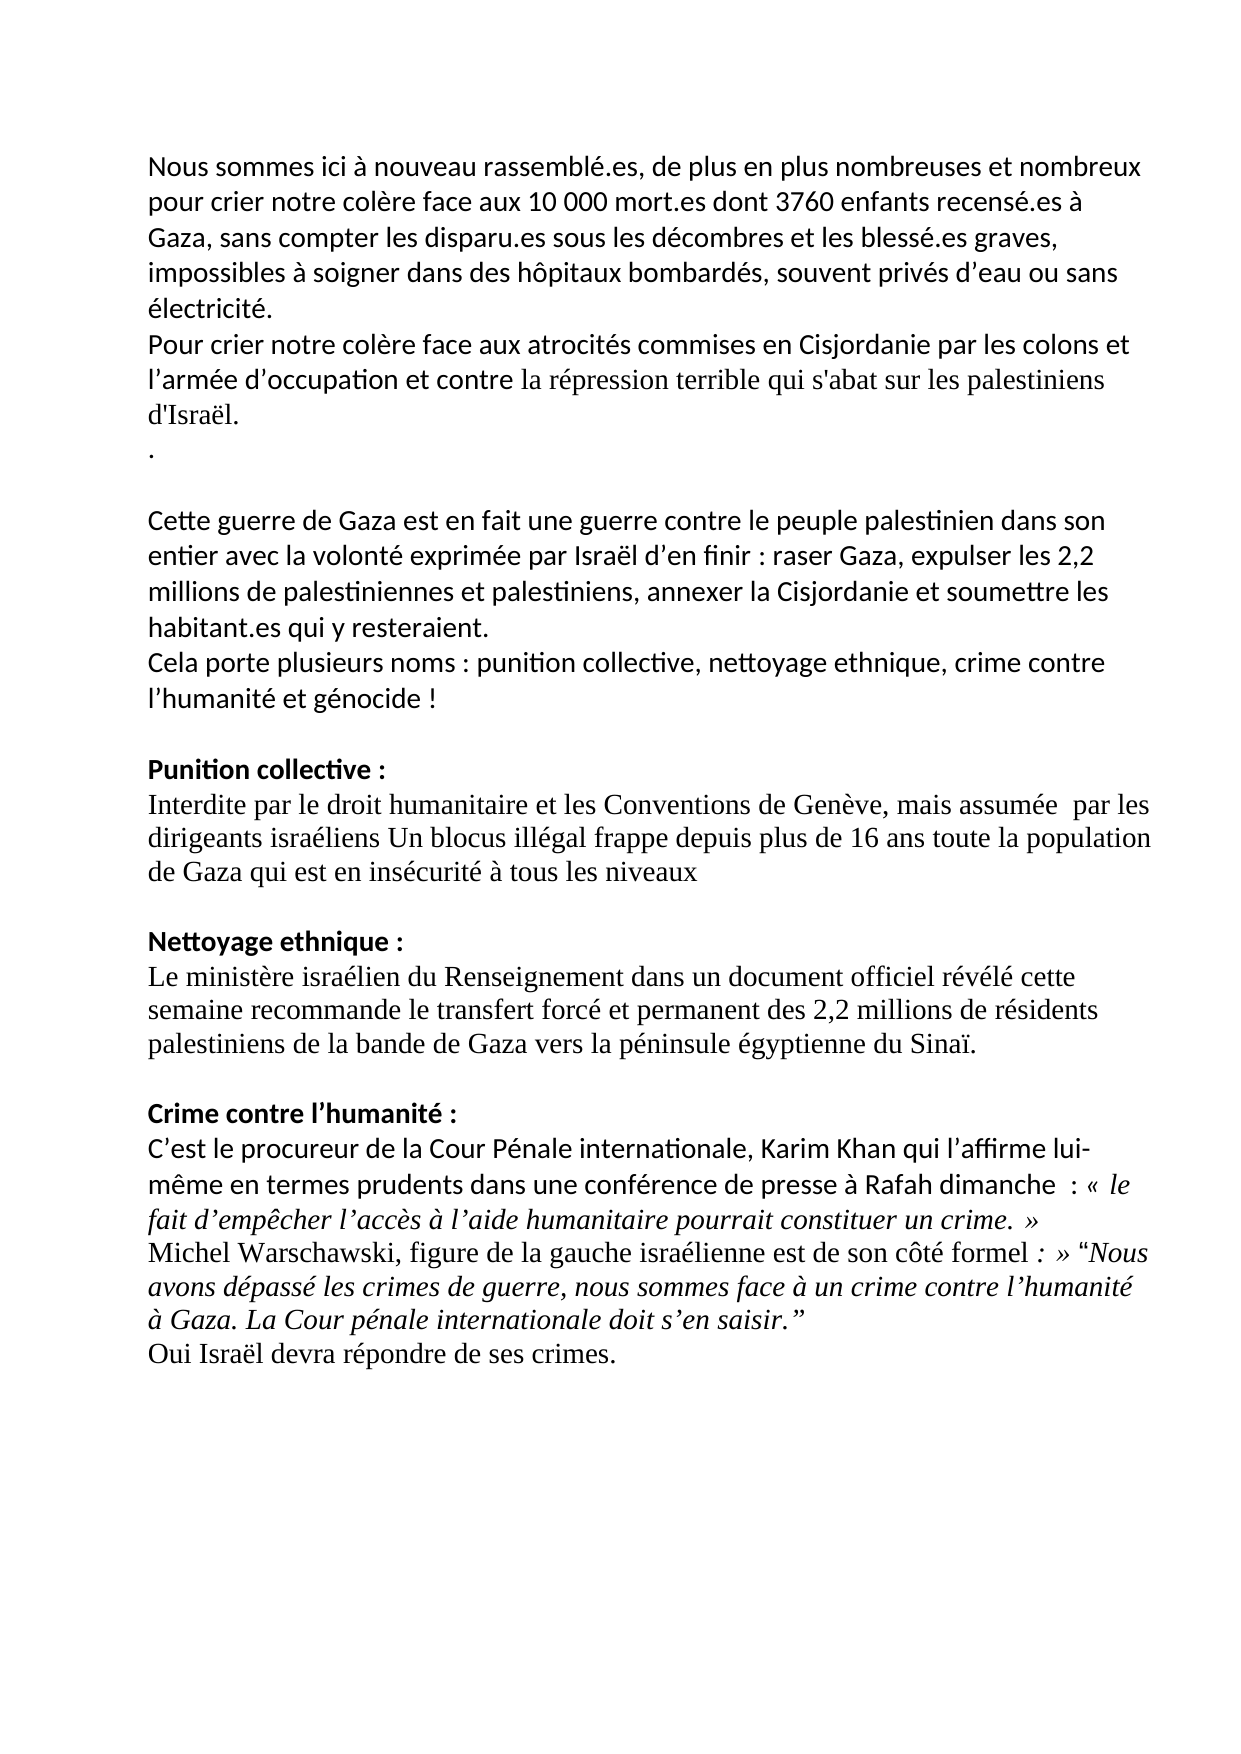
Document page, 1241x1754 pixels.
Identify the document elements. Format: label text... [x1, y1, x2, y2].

text Cette guerre de Gaza est en fait une guerre contre le peuple palestinien dans son entier avec la volonté exprimée par Israël d’en finir : raser Gaza, expulser les 2,2 millions de palestiniennes et palestiniens, annexer la Cisjordanie et soumettre les habitant.es qui y resteraient. [148, 502, 1152, 644]
text Punition collective : [148, 751, 1152, 787]
text Crime contre l’humanité : [148, 1095, 1152, 1131]
text Nettoyage ethnique : [148, 923, 1152, 959]
text . [148, 431, 1152, 466]
text Le ministère israélien du Renseignement dans un document officiel révélé cette semaine recommande le transfert forcé et permanent des 2,2 millions de résidents palestiniens de la bande de Gaza vers la péninsule égyptienne du Sinaï. [148, 959, 1152, 1059]
text Cela porte plusieurs noms : punition collective, nettoyage ethnique, crime contre l’humanité et génocide ! [148, 644, 1152, 716]
text Oui Israël devra répondre de ses crimes. [148, 1336, 1152, 1369]
text Michel Warschawski, figure de la gauche israélienne est de son côté formel : » “Nous avons dépassé les crimes de guerre, nous sommes face à un crime contre l’humanité à Gaza. La Cour pénale internationale doit s’en saisir.” [148, 1235, 1152, 1336]
text C’est le procureur de la Cour Pénale internationale, Karim Khan qui l’affirme lui-même en termes prudents dans une conférence de presse à Rafah dimanche : « le fait d’empêcher l’accès à l’aide humanitaire pourrait constituer un crime. » [148, 1131, 1152, 1235]
text Interdite par le droit humanitaire et les Conventions de Genève, mais assumée par les dirigeants israéliens Un blocus illégal frappe depuis plus de 16 ans toute la population de Gaza qui est en insécurité à tous les niveaux [148, 787, 1152, 887]
text Pour crier notre colère face aux atrocités commises en Cisjordanie par les colons et l’armée d’occupation et contre la répression terrible qui s'abat sur les palestiniens d'Israël. [148, 326, 1152, 431]
text Nous sommes ici à nouveau rassemblé.es, de plus en plus nombreuses et nombreux pour crier notre colère face aux 10 000 mort.es dont 3760 enfants recensé.es à Gaza, sans compter les disparu.es sous les décombres et les blessé.es graves, impossibles à soigner dans des hôpitaux bombardés, souvent privés d’eau ou sans électricité. [148, 148, 1152, 326]
